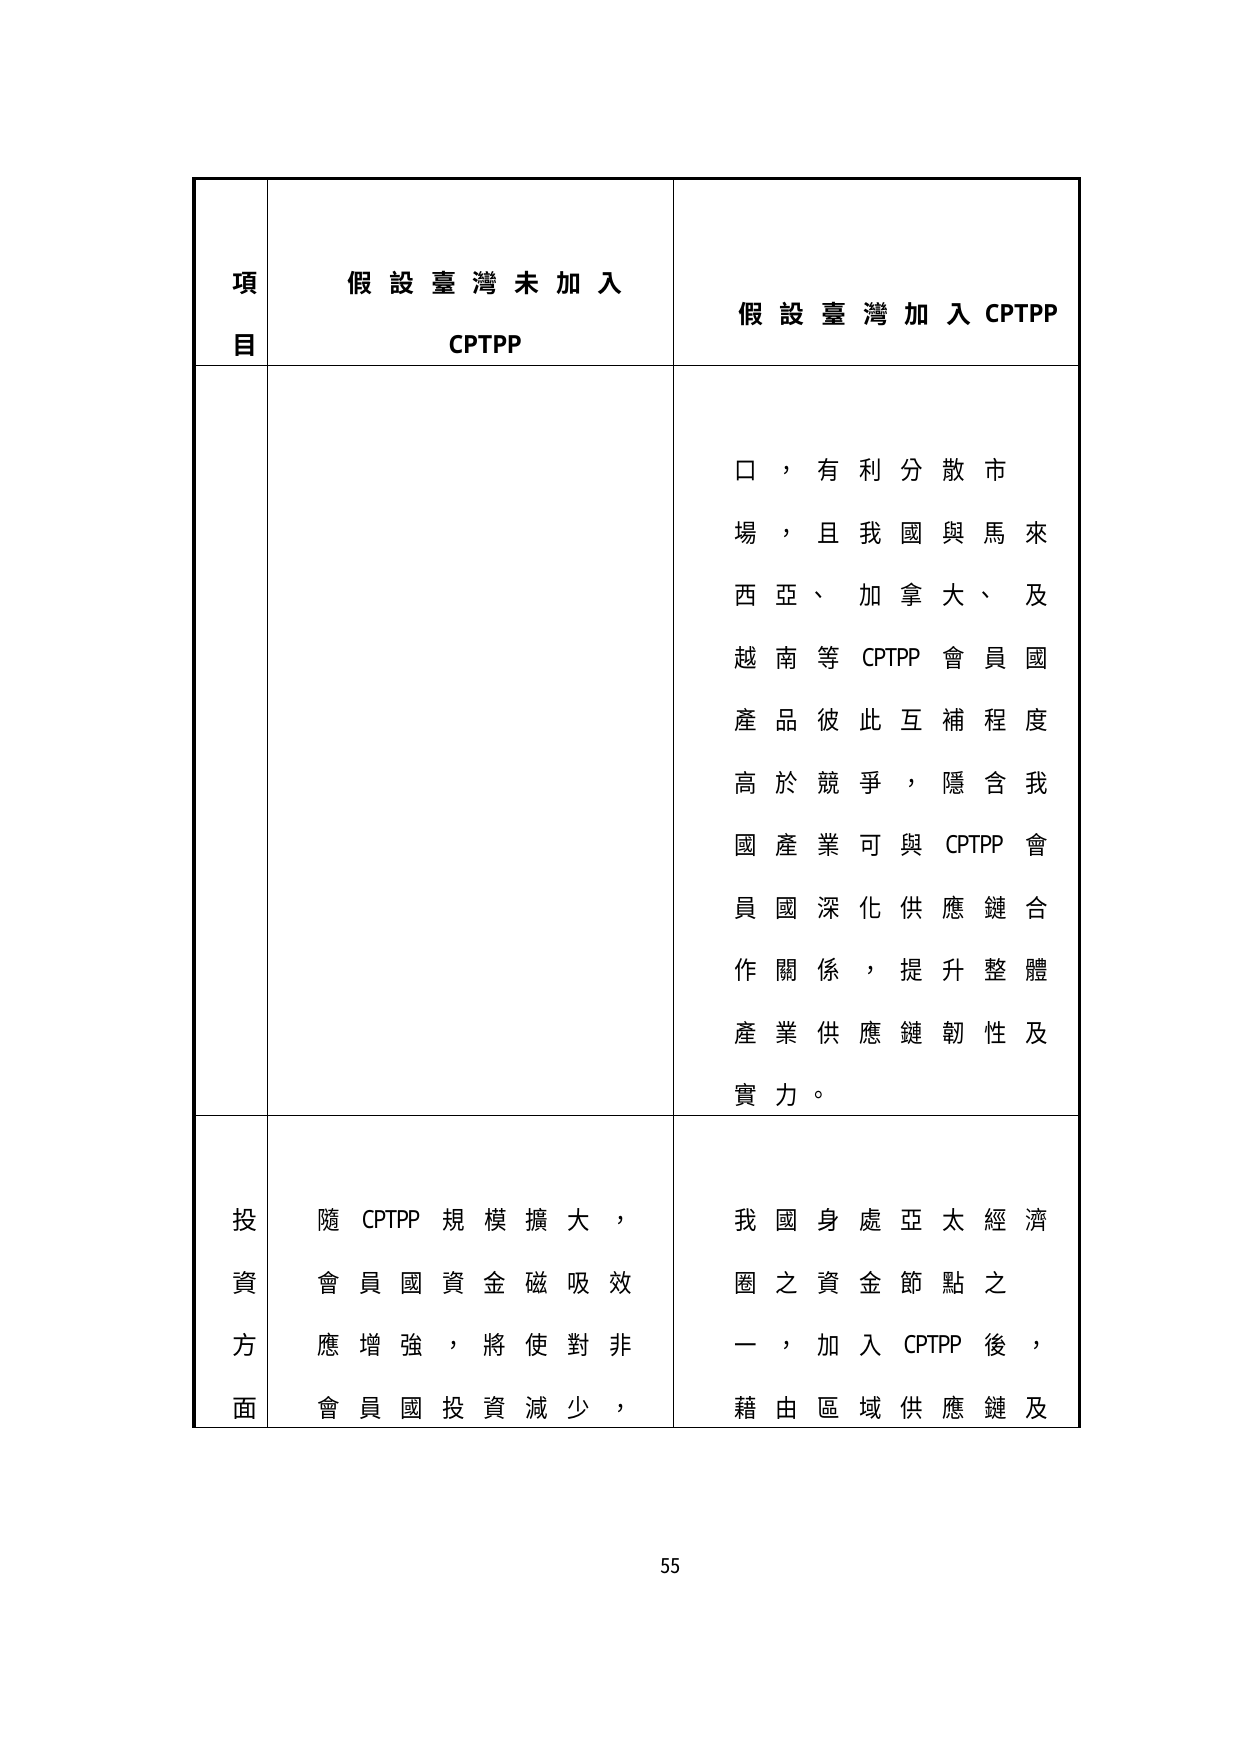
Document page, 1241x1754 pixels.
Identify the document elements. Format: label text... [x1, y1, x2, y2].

table_cell [196, 366, 267, 1115]
table_cell [268, 366, 673, 1115]
table_cell 口，有利分散市場，且我國與馬來西亞、加拿大、及越南等CPTPP會員國產品彼此互補程度高於競爭，隱含我國產業可與CPTPP會員國深化供應鏈合作關係，提升整體產業供應鏈韌性及實力。 [674, 366, 1078, 1115]
table_cell 投資 方面 [196, 1116, 267, 1427]
table_cell 我國身處亞太經濟圈之資金節點之一，加入CPTPP後，藉由區域供應鏈及 [674, 1116, 1078, 1427]
table_header 項目 [196, 180, 267, 365]
table_header 假設臺灣加入CPTPP [674, 180, 1078, 365]
table_cell 隨CPTPP規模擴大，會員國資金磁吸效應增強，將使對非會員國投資減少， [268, 1116, 673, 1427]
table_header 假設臺灣未加入CPTPP [268, 180, 673, 365]
